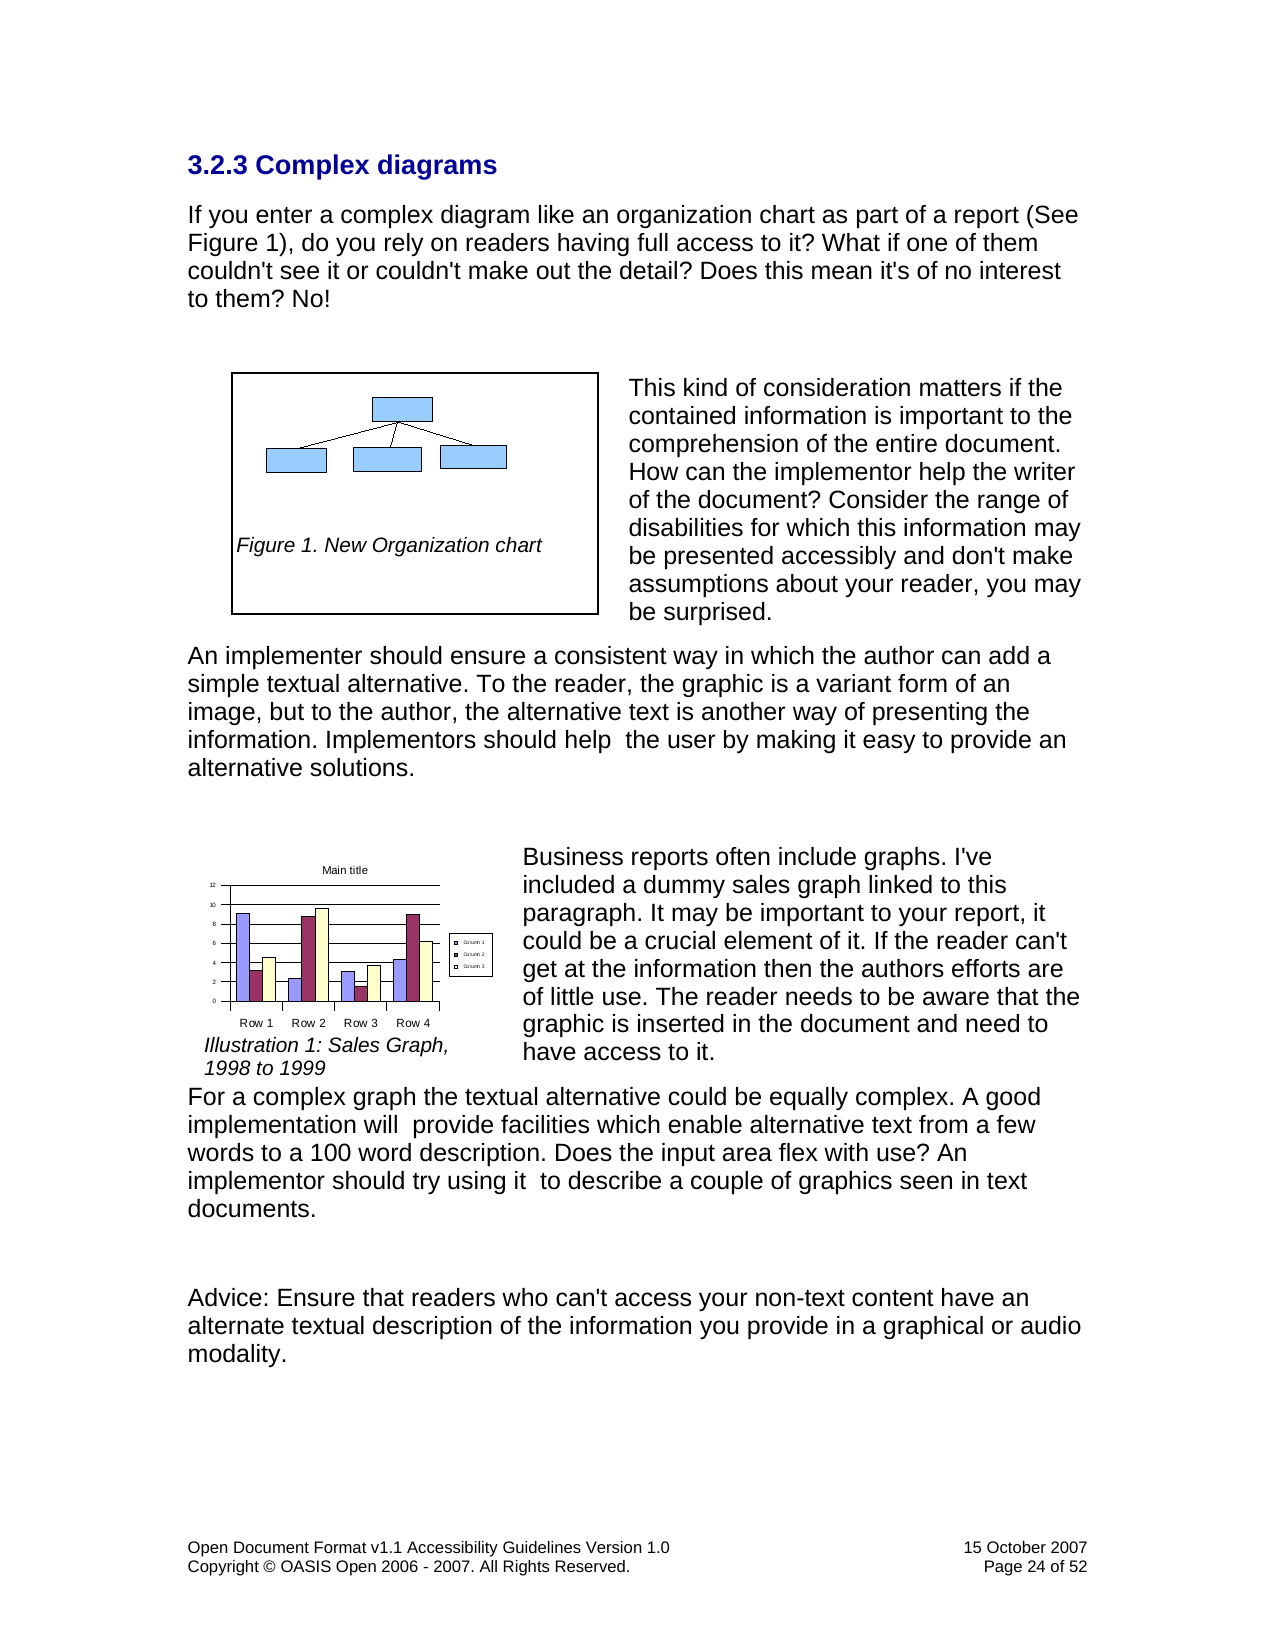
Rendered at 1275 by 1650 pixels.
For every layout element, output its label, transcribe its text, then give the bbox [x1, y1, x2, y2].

text For a complex graph the textual alternative could be equally complex. A good implementation will provide facilities which enable alternative text from a few words to a 100 word description. Does the input area flex with use? An implementor should try using it to describe a couple of graphics seen in text documents. [187, 1083, 1088, 1222]
text This kind of consideration matters if the contained information is important to the comprehension of the entire document. How can the implementor help the writer of the document? Consider the range of disabilities for which this information may be presented accessibly and don't make assumptions about your reader, you may be surprised. [187, 374, 1088, 625]
text Illustration 1: Sales Graph, 1998 to 1999 [204, 977, 493, 1080]
text Advice: Ensure that readers who can't access your non-text content have an alternate textual description of the information you provide in a graphical or audio modality. [187, 1284, 1088, 1367]
text If you enter a complex diagram like an organization chart as part of a report (See Figure 1), do you rely on readers having full access to it? What if one of them couldn't see it or couldn't make out the detail? Does this mean it's of no interest to them? No! [187, 201, 1088, 313]
text Figure 1. New Organization chart [236, 534, 594, 557]
text Business reports often include graphs. I've included a dummy sales graph linked to this paragraph. It may be important to your report, it could be a crucial element of it. If the reader can't get at the information then the authors efforts are of little use. The reader needs to be aware that the graphic is inserted in the document and need to have access to it. [187, 843, 1088, 1066]
subtitle Complex diagrams [187, 150, 1088, 180]
text An implementer should ensure a consistent way in which the author can add a simple textual alternative. To the reader, the graphic is a variant form of an image, but to the author, the alternative text is another way of presenting the information. Implementors should help the user by making it easy to provide an alternative solutions. [187, 642, 1088, 782]
